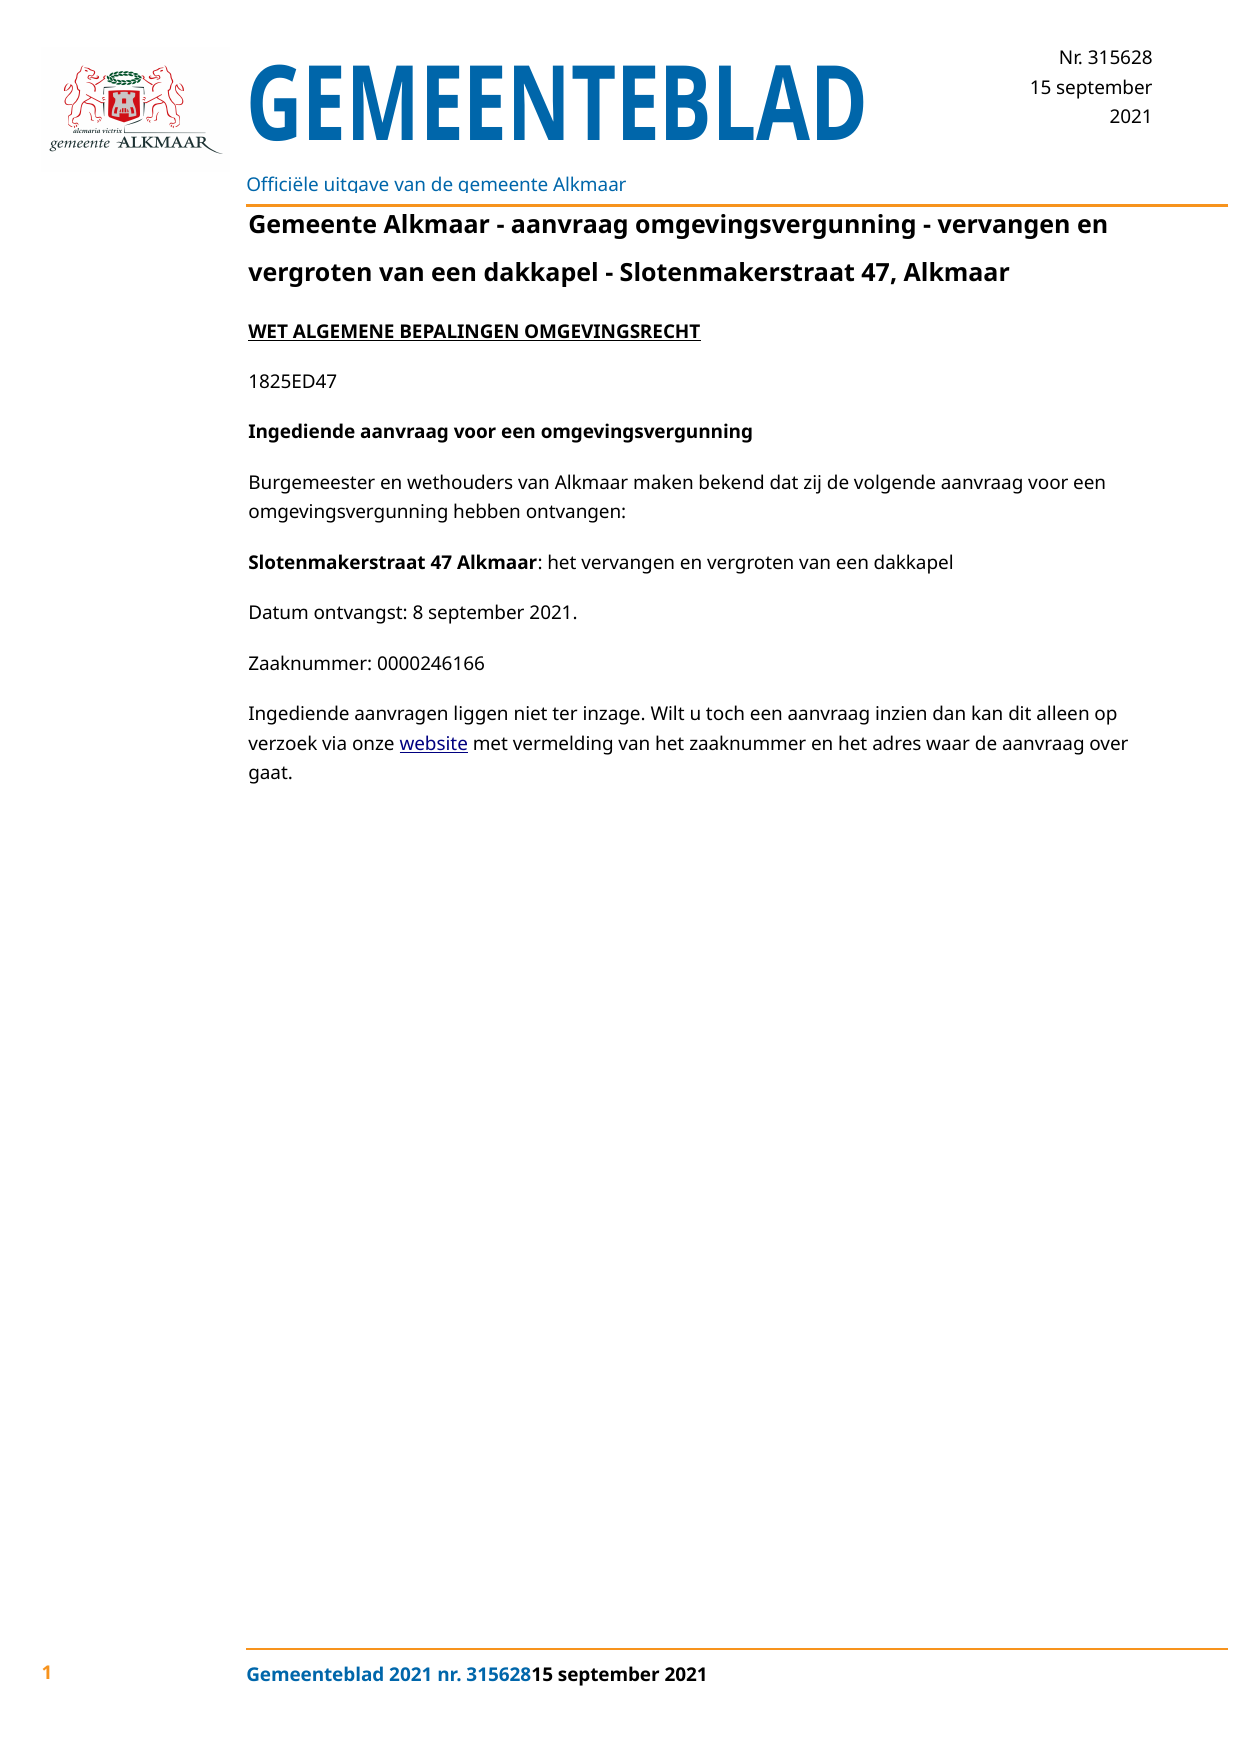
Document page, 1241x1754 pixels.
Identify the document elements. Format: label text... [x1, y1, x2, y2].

text Gemeente Alkmaar - aanvraag omgevingsvergunning - vervangen en vergroten van een dakkapel - Slotenmakerstraat 47, Alkmaar [248, 207, 1152, 288]
text Slotenmakerstraat 47 Alkmaar: het vervangen en vergroten van een dakkapel [248, 549, 1152, 575]
picture [41, 47, 231, 172]
text 1825ED47 [248, 368, 1152, 394]
text Zaaknummer: 0000246166 [248, 650, 1152, 676]
text Ingediende aanvragen liggen niet ter inzage. Wilt u toch een aanvraag inzien dan kan dit alleen op verzoek via onze website met vermelding van het zaaknummer en het adres waar de aanvraag over gaat. [248, 700, 1152, 785]
text Burgemeester en wethouders van Alkmaar maken bekend dat zij de volgende aanvraag voor een omgevingsvergunning hebben ontvangen: [248, 469, 1152, 524]
text Ingediende aanvraag voor een omgevingsvergunning [248, 419, 1152, 444]
text WET ALGEMENE BEPALINGEN OMGEVINGSRECHT [248, 318, 1152, 344]
text Datum ontvangst: 8 september 2021. [248, 599, 1152, 625]
